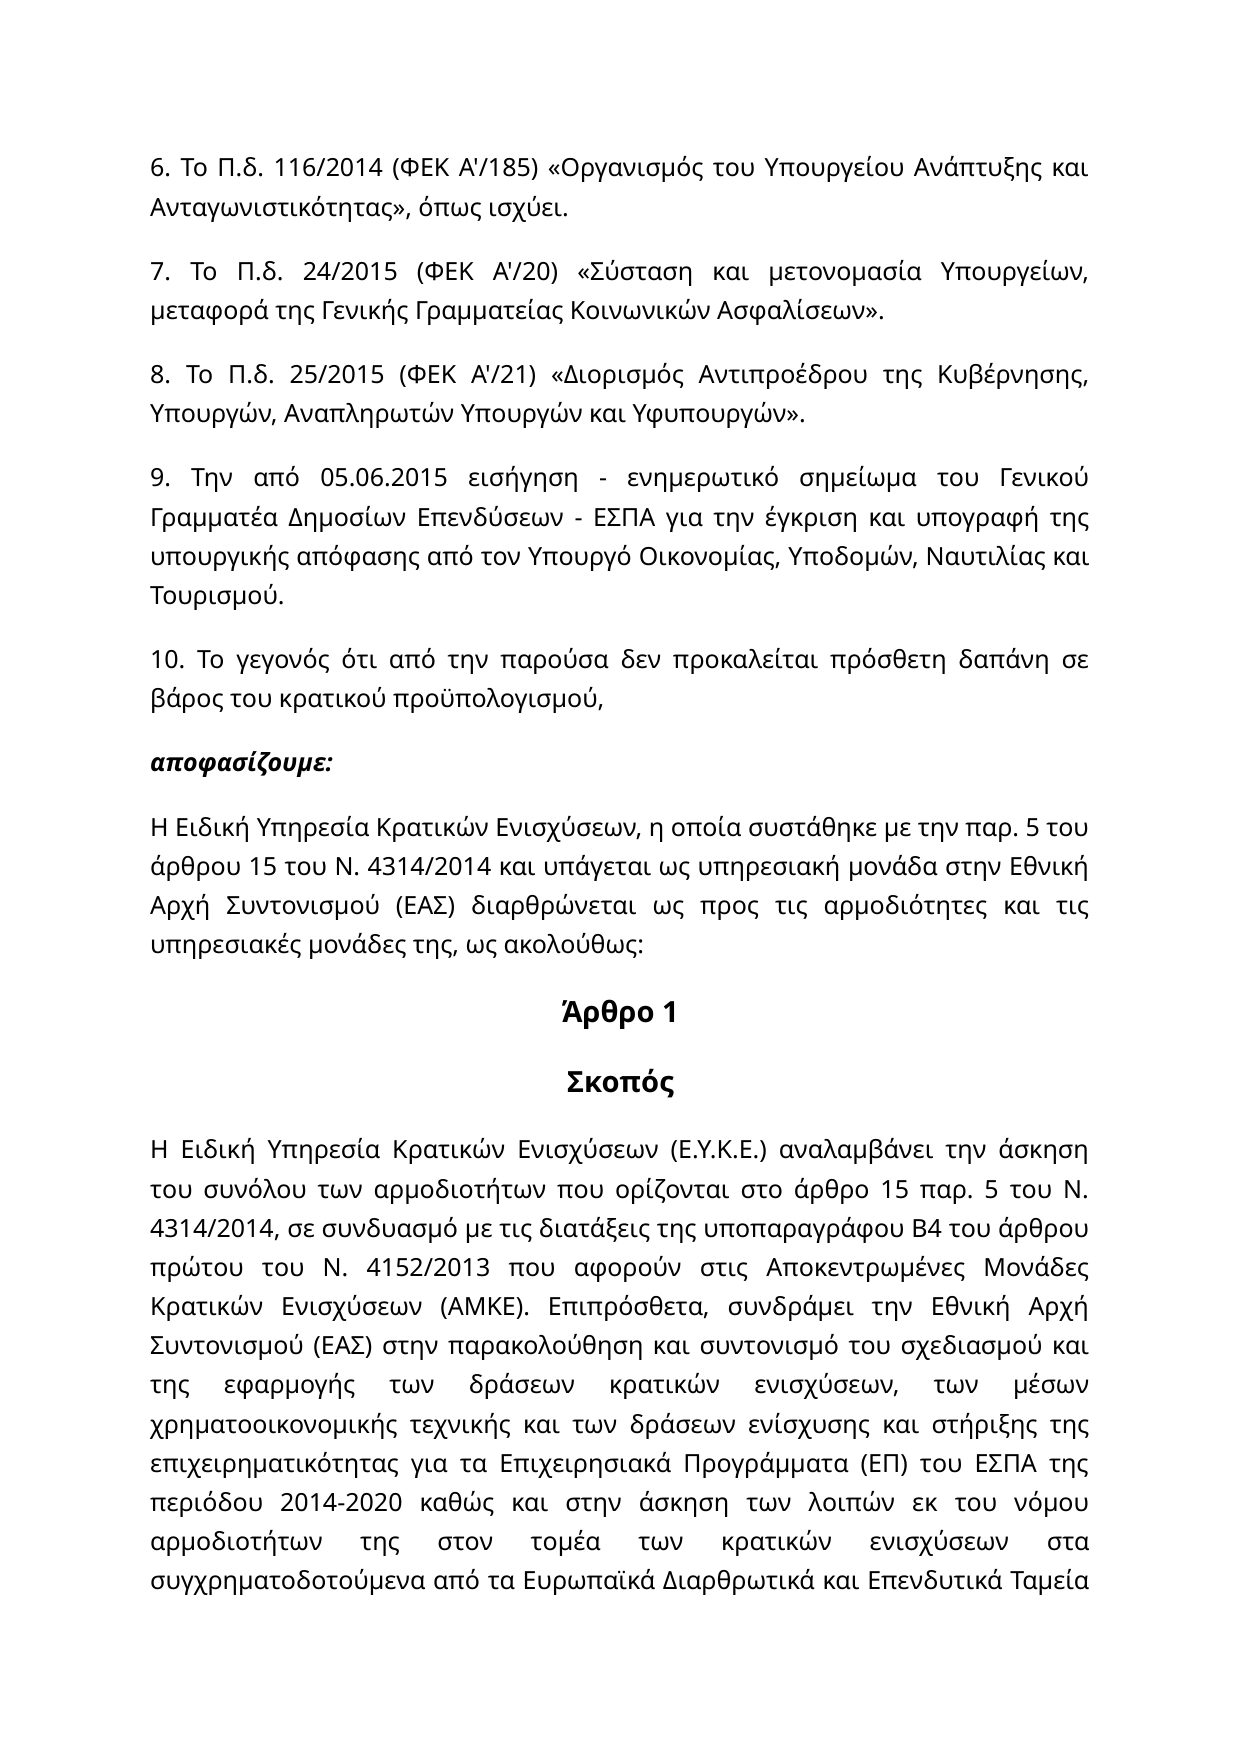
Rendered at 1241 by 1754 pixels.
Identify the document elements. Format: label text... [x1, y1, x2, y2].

text 8. Το Π.δ. 25/2015 (ΦΕΚ Α'/21) «Διορισμός Αντιπροέδρου της Κυβέρνησης, Υπουργών, Αναπληρωτών Υπουργών και Υφυπουργών». [150, 357, 1090, 430]
text 7. Το Π.δ. 24/2015 (ΦΕΚ Α'/20) «Σύσταση και μετονομασία Υπουργείων, μεταφορά της Γενικής Γραμματείας Κοινωνικών Ασφαλίσεων». [150, 253, 1090, 327]
text Η Ειδική Υπηρεσία Κρατικών Ενισχύσεων (Ε.Υ.Κ.Ε.) αναλαμβάνει την άσκηση του συνόλου των αρμοδιοτήτων που ορίζονται στο άρθρο 15 παρ. 5 του Ν. 4314/2014, σε συνδυασμό με τις διατάξεις της υποπαραγράφου Β4 του άρθρου πρώτου του Ν. 4152/2013 που αφορούν στις Αποκεντρωμένες Μονάδες Κρατικών Ενισχύσεων (ΑΜΚΕ). Επιπρόσθετα, συνδράμει την Εθνική Αρχή Συντονισμού (ΕΑΣ) στην παρακολούθηση και συντονισμό του σχεδιασμού και της εφαρμογής των δράσεων κρατικών ενισχύσεων, των μέσων χρηματοοικονομικής τεχνικής και των δράσεων ενίσχυσης και στήριξης της επιχειρηματικότητας για τα Επιχειρησιακά Προγράμματα (ΕΠ) του ΕΣΠΑ της περιόδου 2014-2020 καθώς και στην άσκηση των λοιπών εκ του νόμου αρμοδιοτήτων της στον τομέα των κρατικών ενισχύσεων στα συγχρηματοδοτούμενα από τα Ευρωπαϊκά Διαρθρωτικά και Επενδυτικά Ταμεία [150, 1132, 1090, 1597]
text 9. Την από 05.06.2015 εισήγηση - ενημερωτικό σημείωμα του Γενικού Γραμματέα Δημοσίων Επενδύσεων - ΕΣΠΑ για την έγκριση και υπογραφή της υπουργικής απόφασης από τον Υπουργό Οικονομίας, Υποδομών, Ναυτιλίας και Τουρισμού. [150, 460, 1090, 612]
text Η Ειδική Υπηρεσία Κρατικών Ενισχύσεων, η οποία συστάθηκε με την παρ. 5 του άρθρου 15 του Ν. 4314/2014 και υπάγεται ως υπηρεσιακή μονάδα στην Εθνική Αρχή Συντονισμού (ΕΑΣ) διαρθρώνεται ως προς τις αρμοδιότητες και τις υπηρεσιακές μονάδες της, ως ακολούθως: [150, 809, 1090, 961]
text αποφασίζουμε: [150, 745, 1090, 779]
text 6. Το Π.δ. 116/2014 (ΦΕΚ Α'/185) «Οργανισμός του Υπουργείου Ανάπτυξης και Ανταγωνιστικότητας», όπως ισχύει. [150, 150, 1090, 223]
text 10. Το γεγονός ότι από την παρούσα δεν προκαλείται πρόσθετη δαπάνη σε βάρος του κρατικού προϋπολογισμού, [150, 642, 1090, 715]
subtitle Άρθρο 1 [150, 991, 1090, 1031]
subtitle Σκοπός [150, 1061, 1090, 1101]
